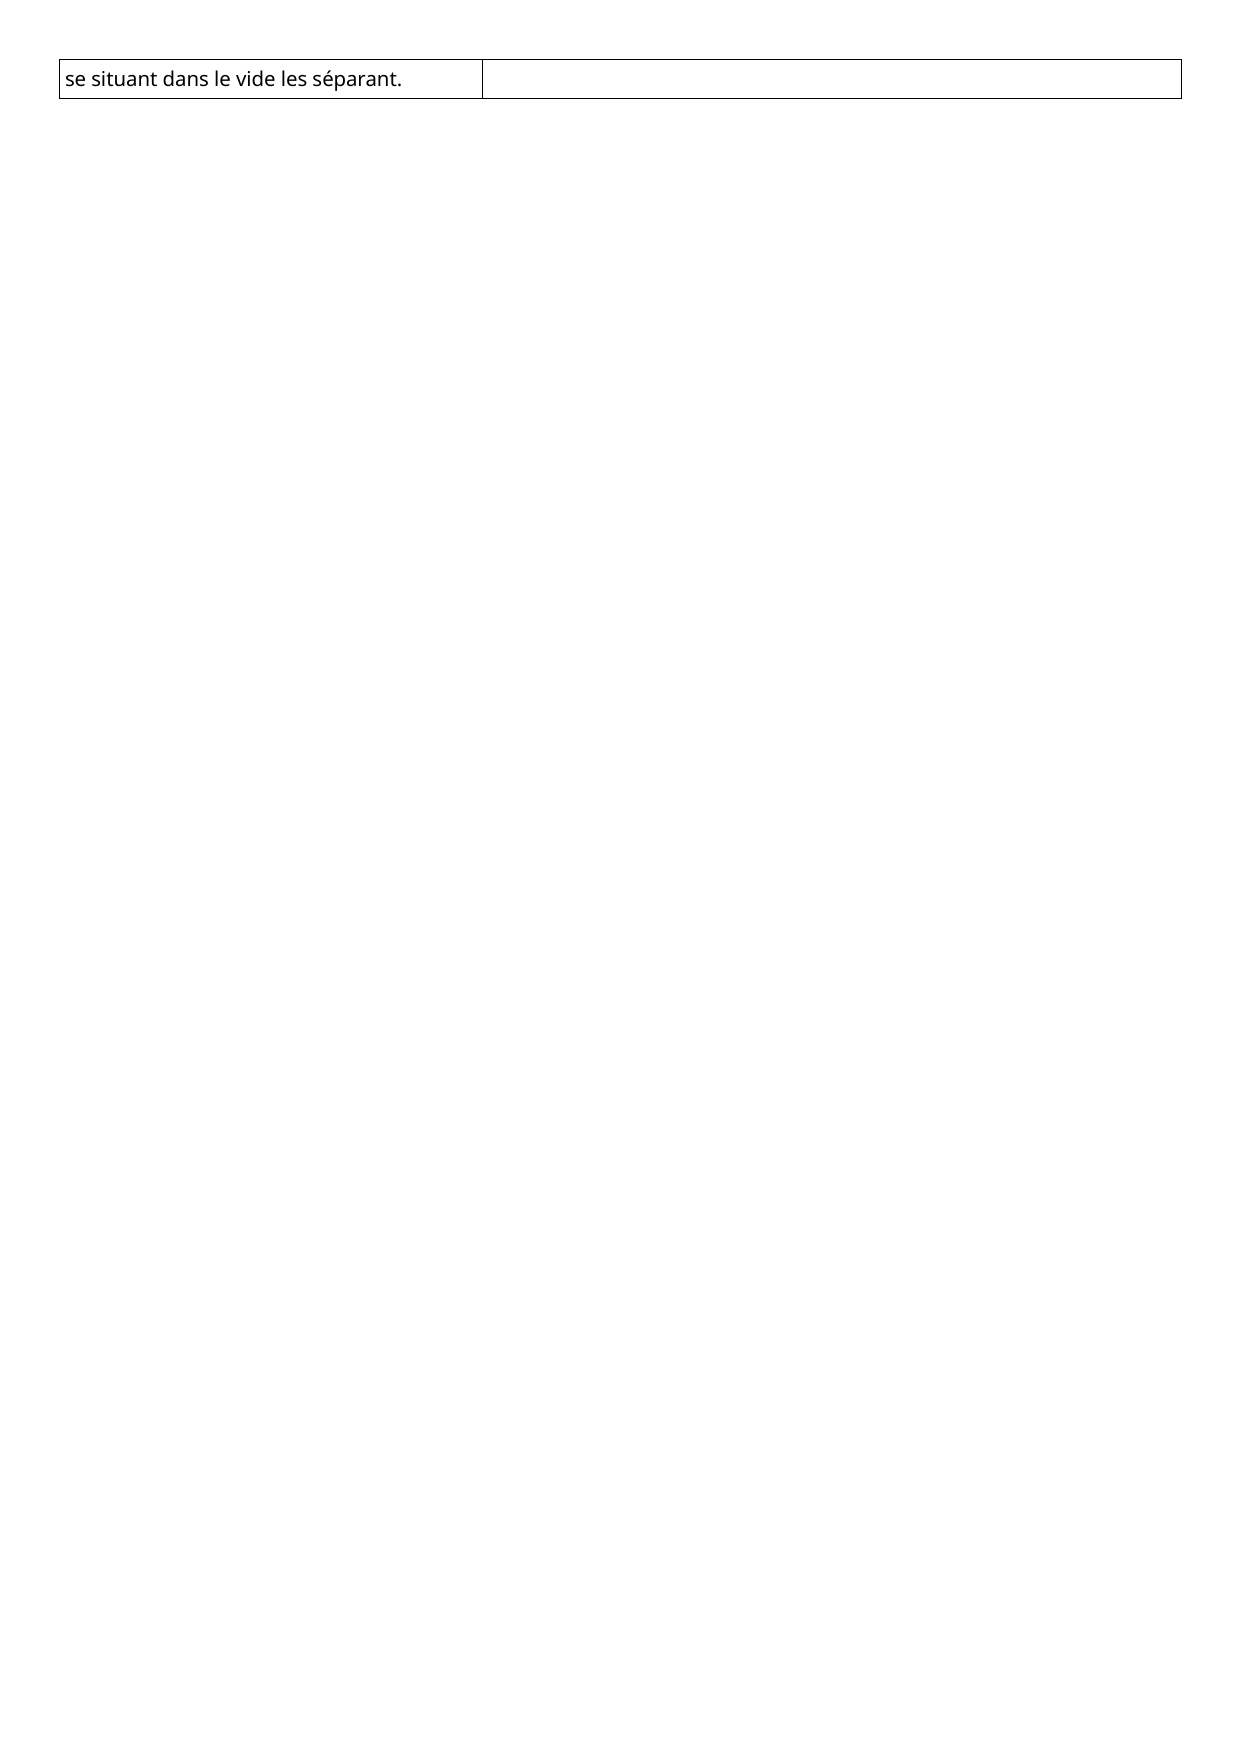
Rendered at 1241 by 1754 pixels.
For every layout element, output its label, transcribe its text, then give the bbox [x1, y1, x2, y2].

table_header [483, 60, 1181, 98]
table_cell se situant dans le vide les séparant. [60, 60, 482, 98]
